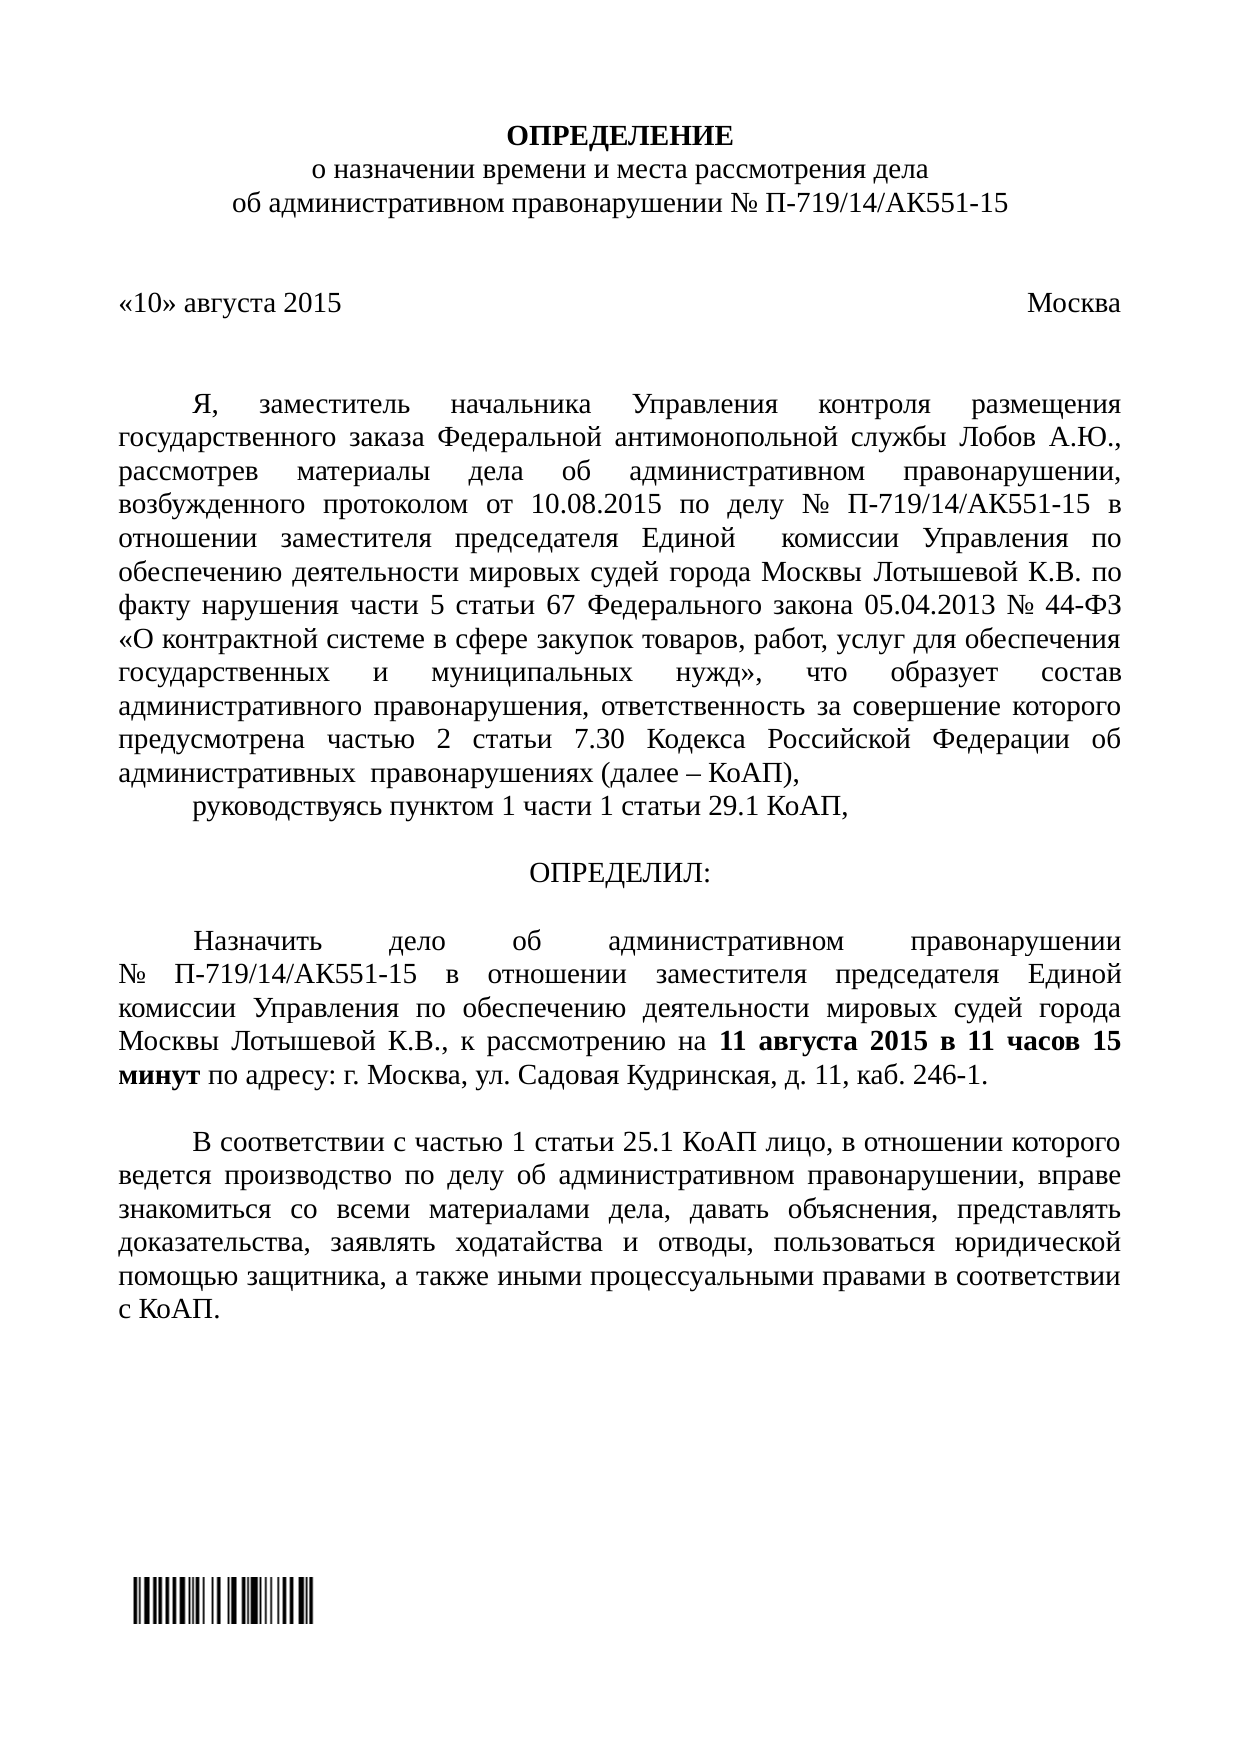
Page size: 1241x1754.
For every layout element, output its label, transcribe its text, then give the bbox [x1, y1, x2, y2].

text о назначении времени и места рассмотрения дела [118, 152, 1122, 185]
text руководствуясь пунктом 1 части 1 статьи 29.1 КоАП, [118, 788, 1122, 822]
subtitle ОПРЕДЕЛЕНИЕ [118, 118, 1122, 152]
picture [118, 1577, 331, 1624]
text Я, заместитель начальника Управления контроля размещения государственного заказа Федеральной антимонопольной службы Лобов А.Ю., рассмотрев материалы дела об административном правонарушении, возбужденного протоколом от 10.08.2015 по делу № П-719/14/АК551-15 в отношении заместителя председателя Единой комиссии Управления по обеспечению деятельности мировых судей города Москвы Лотышевой К.В. по факту нарушения части 5 статьи 67 Федерального закона 05.04.2013 № 44-ФЗ «О контрактной системе в сфере закупок товаров, работ, услуг для обеспечения государственных и муниципальных нужд», что образует состав административного правонарушения, ответственность за совершение которого предусмотрена частью 2 статьи 7.30 Кодекса Российской Федерации об административных правонарушениях (далее – КоАП), [118, 386, 1122, 788]
text Назначить дело об административном правонарушении № П-719/14/АК551-15 в отношении заместителя председателя Единой комиссии Управления по обеспечению деятельности мировых судей города Москвы Лотышевой К.В., к рассмотрению на 11 августа 2015 в 11 часов 15 минут по адресу: г. Москва, ул. Садовая Кудринская, д. 11, каб. 246-1. [118, 923, 1122, 1090]
text об административном правонарушении № П-719/14/АК551-15 [118, 185, 1122, 219]
text «10» августа 2015 Москва [118, 285, 1122, 319]
text В соответствии с частью 1 статьи 25.1 КоАП лицо, в отношении которого ведется производство по делу об административном правонарушении, вправе знакомиться со всеми материалами дела, давать объяснения, представлять доказательства, заявлять ходатайства и отводы, пользоваться юридической помощью защитника, а также иными процессуальными правами в соответствии с КоАП. [118, 1124, 1122, 1325]
text ОПРЕДЕЛИЛ: [118, 856, 1122, 889]
